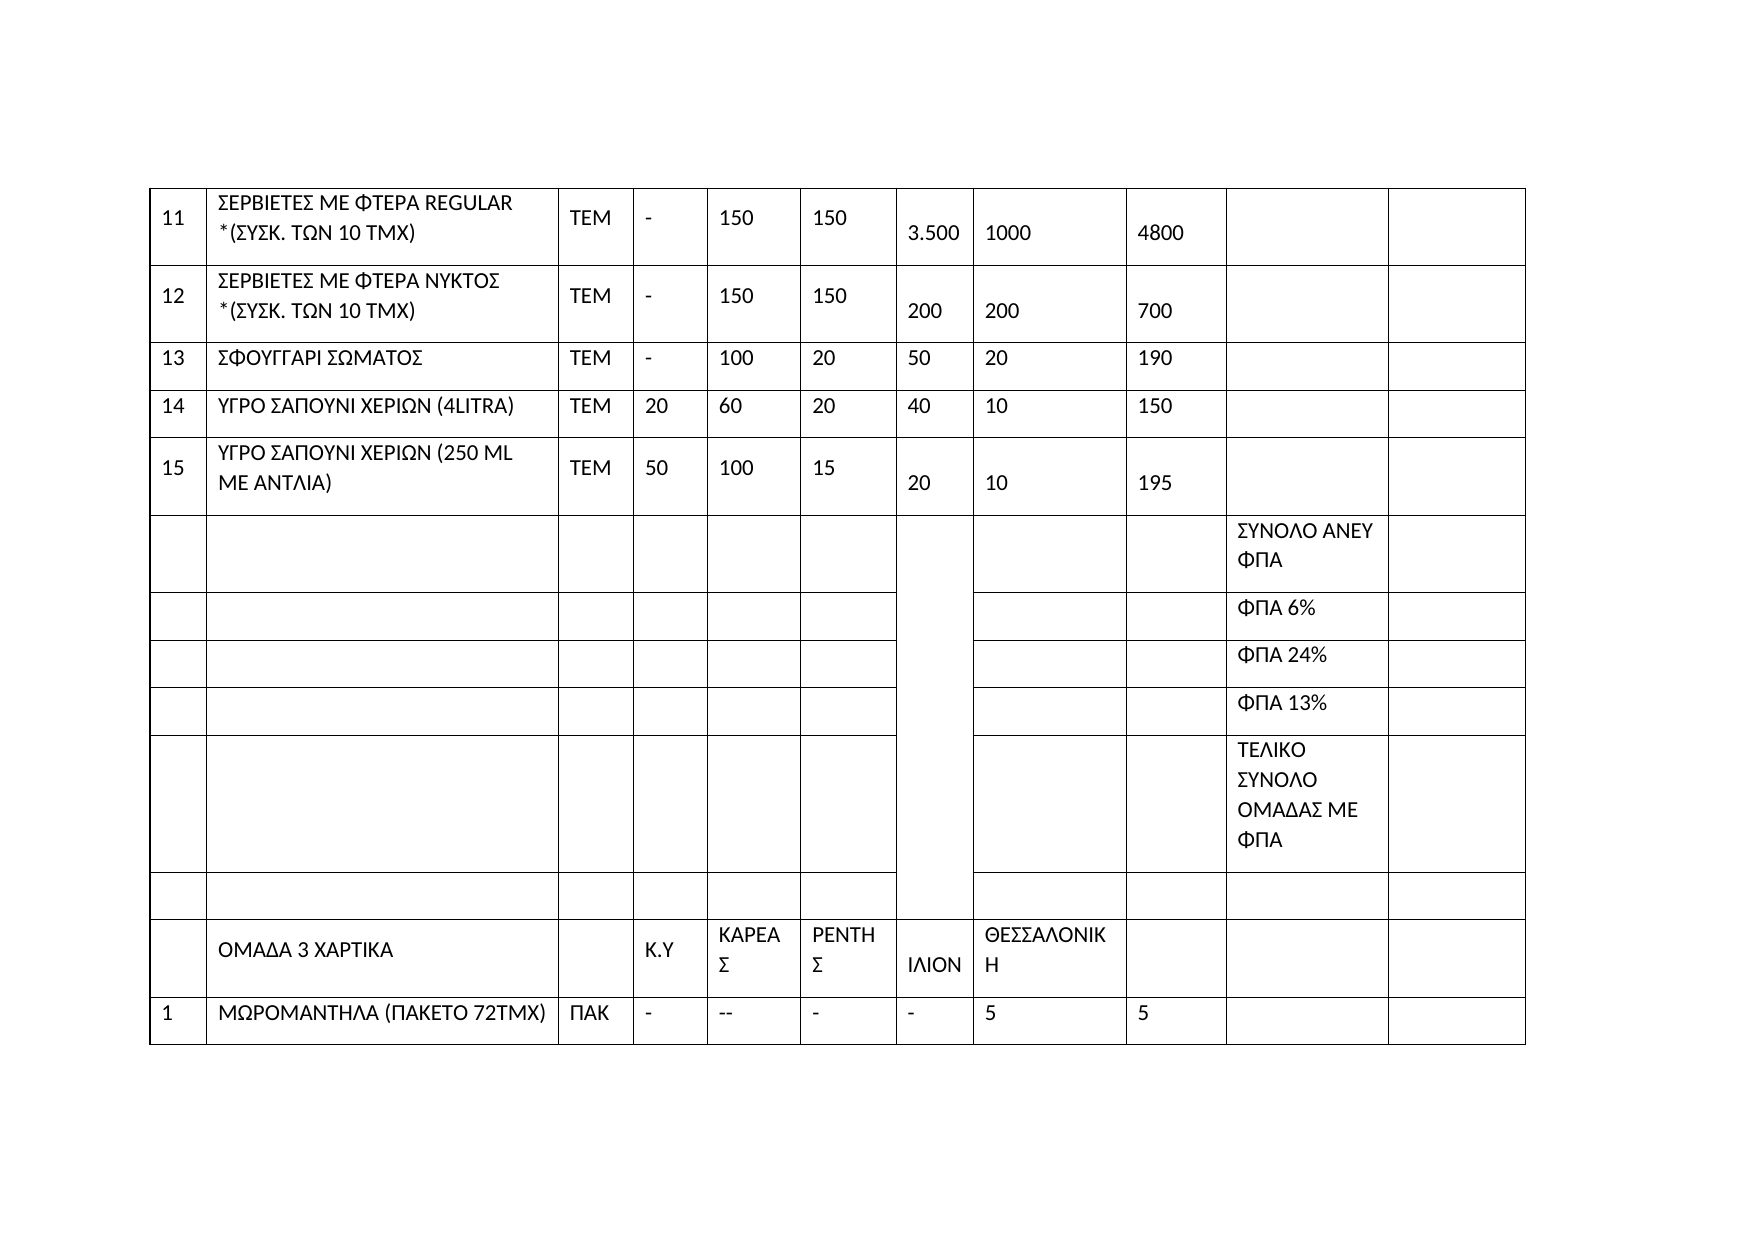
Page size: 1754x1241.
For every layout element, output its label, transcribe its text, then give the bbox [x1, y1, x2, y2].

table_cell [1389, 516, 1525, 592]
table_cell 5 [974, 998, 1126, 1044]
table_cell [151, 920, 206, 997]
table_cell [559, 736, 633, 872]
table_cell [634, 688, 707, 734]
table_cell [207, 593, 558, 639]
table_cell 100 [708, 438, 800, 515]
table_cell [974, 736, 1126, 872]
table_cell [151, 641, 206, 687]
table_cell 150 [708, 189, 800, 265]
table_cell [1227, 438, 1388, 515]
table_cell [151, 593, 206, 639]
table_cell 50 [897, 343, 973, 390]
table_cell ΦΠΑ 6% [1227, 593, 1388, 639]
table_cell [151, 736, 206, 872]
table_cell [897, 640, 973, 687]
table_cell [634, 873, 707, 919]
table_cell ΤΕΜ [559, 343, 633, 390]
table_cell [708, 516, 800, 592]
table_cell [1127, 516, 1226, 592]
table_cell [801, 873, 896, 919]
table_cell [634, 516, 707, 592]
table_cell 10 [974, 438, 1126, 515]
table_cell [1389, 343, 1525, 390]
table_cell [559, 873, 633, 919]
table_cell 11 [151, 189, 206, 265]
table_cell 50 [634, 438, 707, 515]
table_cell ΡΕΝΤΗΣ [801, 920, 896, 997]
table_cell [708, 641, 800, 687]
table_cell [1389, 189, 1525, 265]
table_cell ΥΓΡΟ ΣΑΠΟΥΝΙ ΧΕΡΙΩΝ (4LITRA) [207, 391, 558, 437]
table_cell 4800 [1127, 189, 1226, 265]
table_cell 14 [151, 391, 206, 437]
table_cell [559, 688, 633, 734]
table_cell ΥΓΡΟ ΣΑΠΟΥΝΙ ΧΕΡΙΩΝ (250 ML ΜΕ ΑΝΤΛΙΑ) [207, 438, 558, 515]
table_cell [1389, 688, 1525, 734]
table_cell ΠΑΚ [559, 998, 633, 1044]
table_cell [708, 688, 800, 734]
table_cell [559, 920, 633, 997]
table_cell [801, 593, 896, 639]
table_cell [1127, 593, 1226, 639]
table_cell [1127, 641, 1226, 687]
table_cell 5 [1127, 998, 1226, 1044]
table_cell 150 [801, 189, 896, 265]
table_cell - [634, 189, 707, 265]
table_cell [634, 641, 707, 687]
table_cell 150 [1127, 391, 1226, 437]
table_cell [207, 736, 558, 872]
table_cell [897, 592, 973, 639]
table_cell [974, 593, 1126, 639]
table_cell ΟΜΑΔΑ 3 ΧΑΡΤΙΚΑ [207, 920, 558, 997]
table_cell ΙΛΙΟΝ [897, 920, 973, 997]
table_cell [1227, 920, 1388, 997]
table_cell [1127, 688, 1226, 734]
table_cell ΣΕΡΒΙΕΤΕΣ ΜΕ ΦΤΕΡΑ ΝΥΚΤΟΣ *(ΣΥΣΚ. ΤΩΝ 10 ΤΜΧ) [207, 266, 558, 342]
table_cell [897, 687, 973, 734]
table_cell [1127, 873, 1226, 919]
table_cell [708, 736, 800, 872]
table_cell [207, 688, 558, 734]
table_cell 1 [151, 998, 206, 1044]
table_cell [801, 516, 896, 592]
table_cell [708, 593, 800, 639]
table_cell [151, 516, 206, 592]
table_cell [151, 873, 206, 919]
table_cell ΤΕΜ [559, 438, 633, 515]
table_cell [708, 873, 800, 919]
table_cell [801, 736, 896, 872]
table_cell ΣΥΝΟΛΟ ΑΝΕΥ ΦΠΑ [1227, 516, 1388, 592]
table_cell [1227, 391, 1388, 437]
table_cell [1389, 266, 1525, 342]
table_cell [1389, 593, 1525, 639]
table_cell 100 [708, 343, 800, 390]
table_cell [559, 516, 633, 592]
table_cell ΤΕΜ [559, 391, 633, 437]
table_cell 200 [897, 266, 973, 342]
table_cell [1389, 736, 1525, 872]
table_cell [801, 641, 896, 687]
table_cell [1127, 920, 1226, 997]
table_cell 60 [708, 391, 800, 437]
table_cell [634, 736, 707, 872]
table_cell [1227, 189, 1388, 265]
table_cell [974, 688, 1126, 734]
table_cell 40 [897, 391, 973, 437]
table_cell 150 [708, 266, 800, 342]
table_cell [1227, 343, 1388, 390]
table_cell ΜΩΡΟΜΑΝΤΗΛΑ (ΠΑΚΕΤΟ 72ΤΜΧ) [207, 998, 558, 1044]
table_cell [634, 593, 707, 639]
table_cell 20 [634, 391, 707, 437]
table_cell ΚΑΡΕΑΣ [708, 920, 800, 997]
table_cell 190 [1127, 343, 1226, 390]
table_cell [974, 641, 1126, 687]
table_cell [207, 873, 558, 919]
table_cell 15 [151, 438, 206, 515]
table_cell [1389, 998, 1525, 1044]
table_cell [559, 593, 633, 639]
table_cell 20 [974, 343, 1126, 390]
table_cell 13 [151, 343, 206, 390]
table_cell [897, 516, 973, 592]
table_cell 150 [801, 266, 896, 342]
table_cell 10 [974, 391, 1126, 437]
table_cell ΤΕΛΙΚΟ ΣΥΝΟΛΟ ΟΜΑΔΑΣ ΜΕ ΦΠΑ [1227, 736, 1388, 872]
table_cell - [801, 998, 896, 1044]
table_cell [1389, 438, 1525, 515]
table_cell 20 [801, 391, 896, 437]
table_cell - [634, 343, 707, 390]
table_cell 20 [897, 438, 973, 515]
table_cell - [634, 998, 707, 1044]
table_cell [1227, 873, 1388, 919]
table_cell [559, 641, 633, 687]
table_cell [1127, 736, 1226, 872]
table_cell 700 [1127, 266, 1226, 342]
table_cell [974, 516, 1126, 592]
table_cell 12 [151, 266, 206, 342]
table_cell 200 [974, 266, 1126, 342]
table_cell ΤΕΜ [559, 266, 633, 342]
table_cell [1389, 873, 1525, 919]
table_cell [897, 872, 973, 919]
table_cell [1227, 998, 1388, 1044]
table_cell [207, 516, 558, 592]
table_cell ΣΕΡΒΙΕΤΕΣ ME ΦΤΕΡΑ REGULAR *(ΣΥΣΚ. ΤΩΝ 10 ΤΜΧ) [207, 189, 558, 265]
table_cell ΘΕΣΣΑΛΟΝΙΚΗ [974, 920, 1126, 997]
table_cell ΦΠΑ 24% [1227, 641, 1388, 687]
table_cell [1389, 920, 1525, 997]
table_cell [151, 688, 206, 734]
table_cell 3.500 [897, 189, 973, 265]
table_cell ΤΕΜ [559, 189, 633, 265]
table_cell -- [708, 998, 800, 1044]
table_cell 15 [801, 438, 896, 515]
table_cell [974, 873, 1126, 919]
table_cell [1389, 391, 1525, 437]
table_cell 195 [1127, 438, 1226, 515]
table_cell [1227, 266, 1388, 342]
table_cell [801, 688, 896, 734]
table_cell ΣΦΟΥΓΓΑΡΙ ΣΩΜΑΤΟΣ [207, 343, 558, 390]
table_cell Κ.Υ [634, 920, 707, 997]
table_cell 20 [801, 343, 896, 390]
table_cell - [634, 266, 707, 342]
table_cell ΦΠΑ 13% [1227, 688, 1388, 734]
table_cell - [897, 998, 973, 1044]
table_cell [897, 735, 973, 872]
table_cell [207, 641, 558, 687]
table_cell [1389, 641, 1525, 687]
table_cell 1000 [974, 189, 1126, 265]
